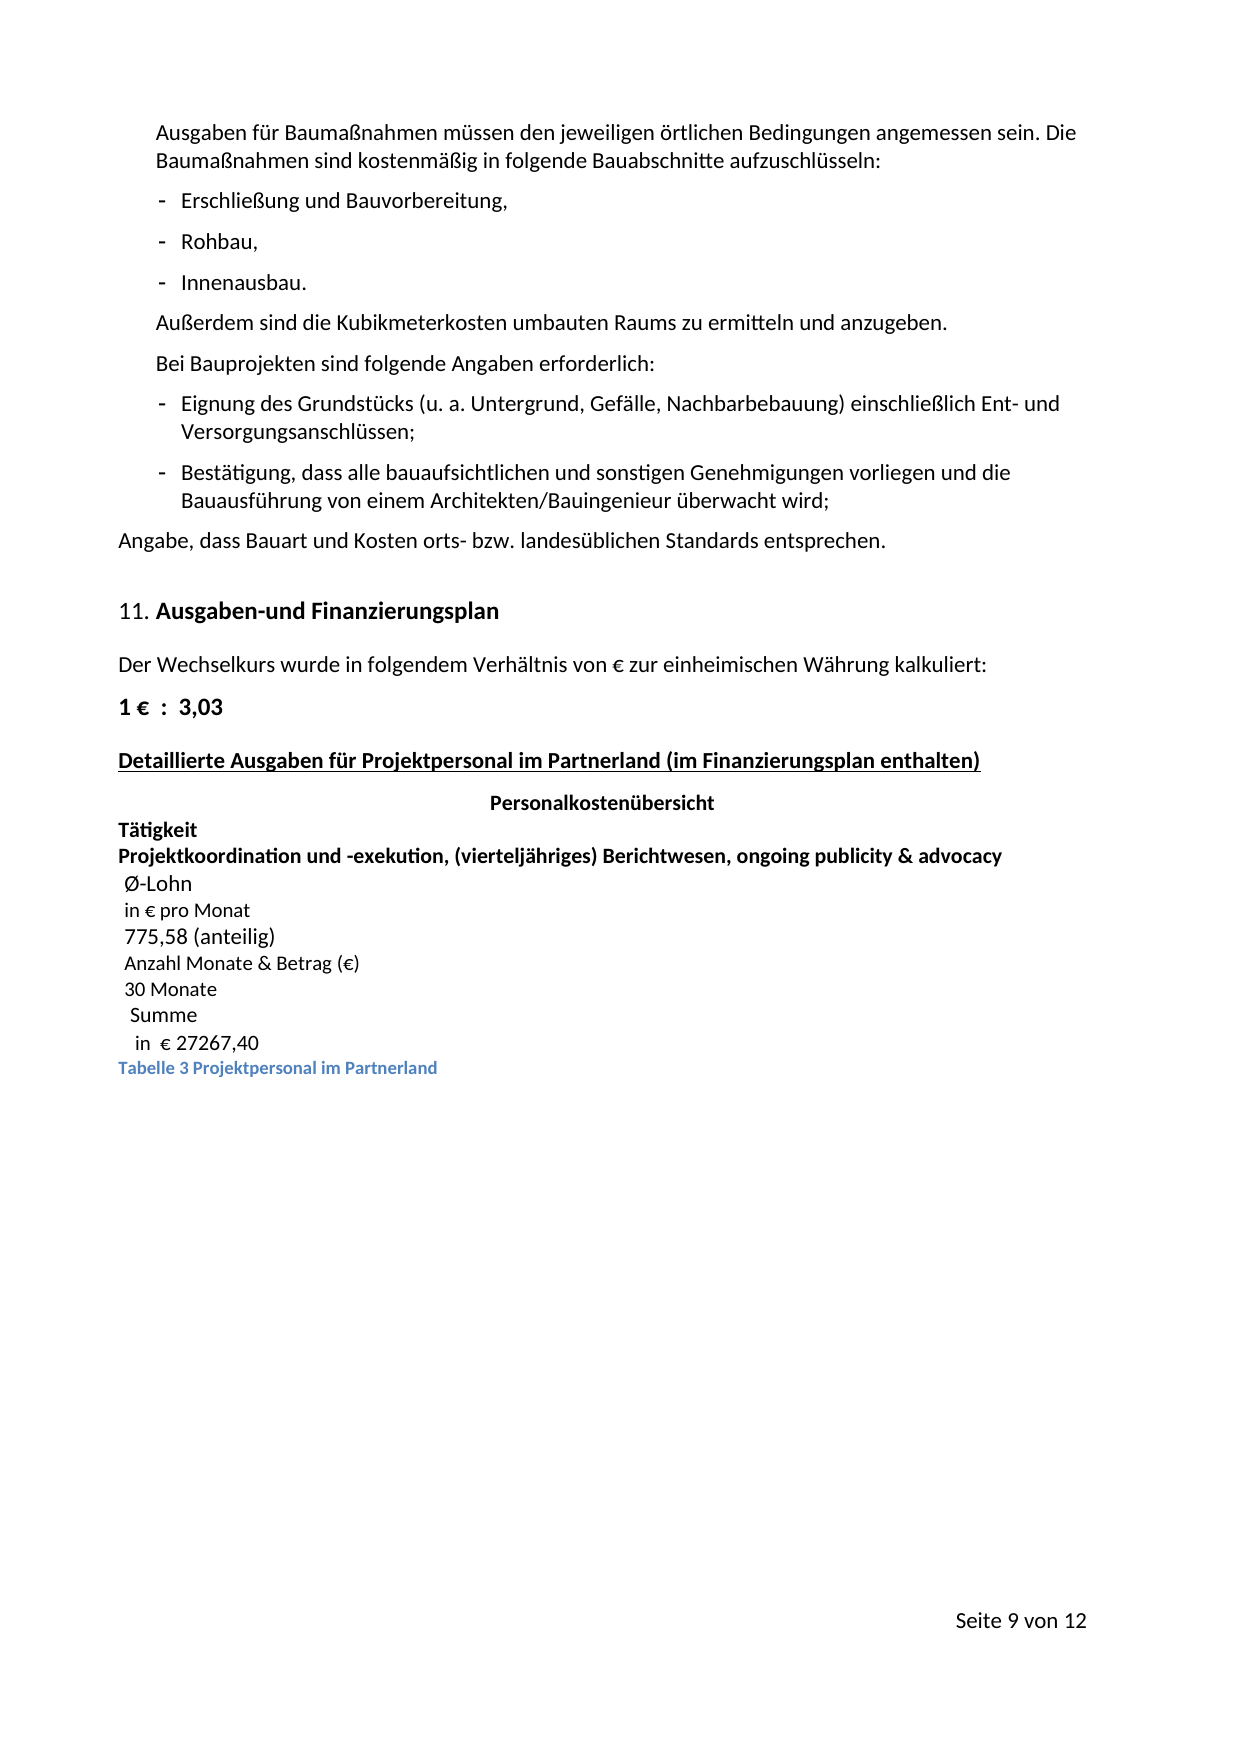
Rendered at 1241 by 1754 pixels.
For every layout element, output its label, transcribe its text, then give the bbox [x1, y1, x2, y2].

list Rohbau, [158, 227, 1122, 255]
subtitle 1 € : 3,03 [118, 691, 1087, 721]
text Projektkoordination und -exekution, (vierteljähriges) Berichtwesen, ongoing publicity & advocacy [118, 842, 1101, 869]
list Innenausbau. [158, 268, 1122, 296]
text Der Wechselkurs wurde in folgendem Verhältnis von € zur einheimischen Währung kalkuliert: [118, 650, 1087, 678]
text Bei Bauprojekten sind folgende Angaben erforderlich: [156, 349, 1122, 377]
text Außerdem sind die Kubikmeterkosten umbauten Raums zu ermitteln und anzugeben. [156, 308, 1122, 336]
list Eignung des Grundstücks (u. a. Untergrund, Gefälle, Nachbarbebauung) einschließlich Ent- und Versorgungsanschlüssen; [158, 389, 1122, 445]
text 30 Monate [124, 976, 1087, 1001]
text Personalkostenübersicht [118, 789, 1087, 816]
list Erschließung und Bauvorbereitung, [158, 187, 1122, 215]
text in € pro Monat [124, 897, 1101, 922]
text Ausgaben für Baumaßnahmen müssen den jeweiligen örtlichen Bedingungen angemessen sein. Die Baumaßnahmen sind kostenmäßig in folgende Bauabschnitte aufzuschlüsseln: [156, 118, 1122, 174]
text Summe in € 27267,40 [130, 1001, 1125, 1056]
text Anzahl Monate & Betrag (€) [124, 951, 1122, 976]
text Angabe, dass Bauart und Kosten orts- bzw. landesüblichen Standards entsprechen. [118, 526, 1087, 554]
list Bestätigung, dass alle bauaufsichtlichen und sonstigen Genehmigungen vorliegen und die Bauausführung von einem Architekten/Bauingenieur überwacht wird; [158, 458, 1122, 514]
text Tabelle 3 Projektpersonal im Partnerland [bitte verkürzen/erweitern Sie die Tabelle bei Bedarf] [118, 1056, 1122, 1079]
text Tätigkeit [118, 816, 1101, 842]
text Detaillierte Ausgaben für Projektpersonal im Partnerland (im Finanzierungsplan enthalten) [118, 746, 1087, 774]
subtitle Ausgaben-und Finanzierungsplan [118, 595, 1122, 625]
text 775,58 (anteilig) [124, 922, 1087, 951]
text Ø-Lohn [124, 869, 1101, 897]
